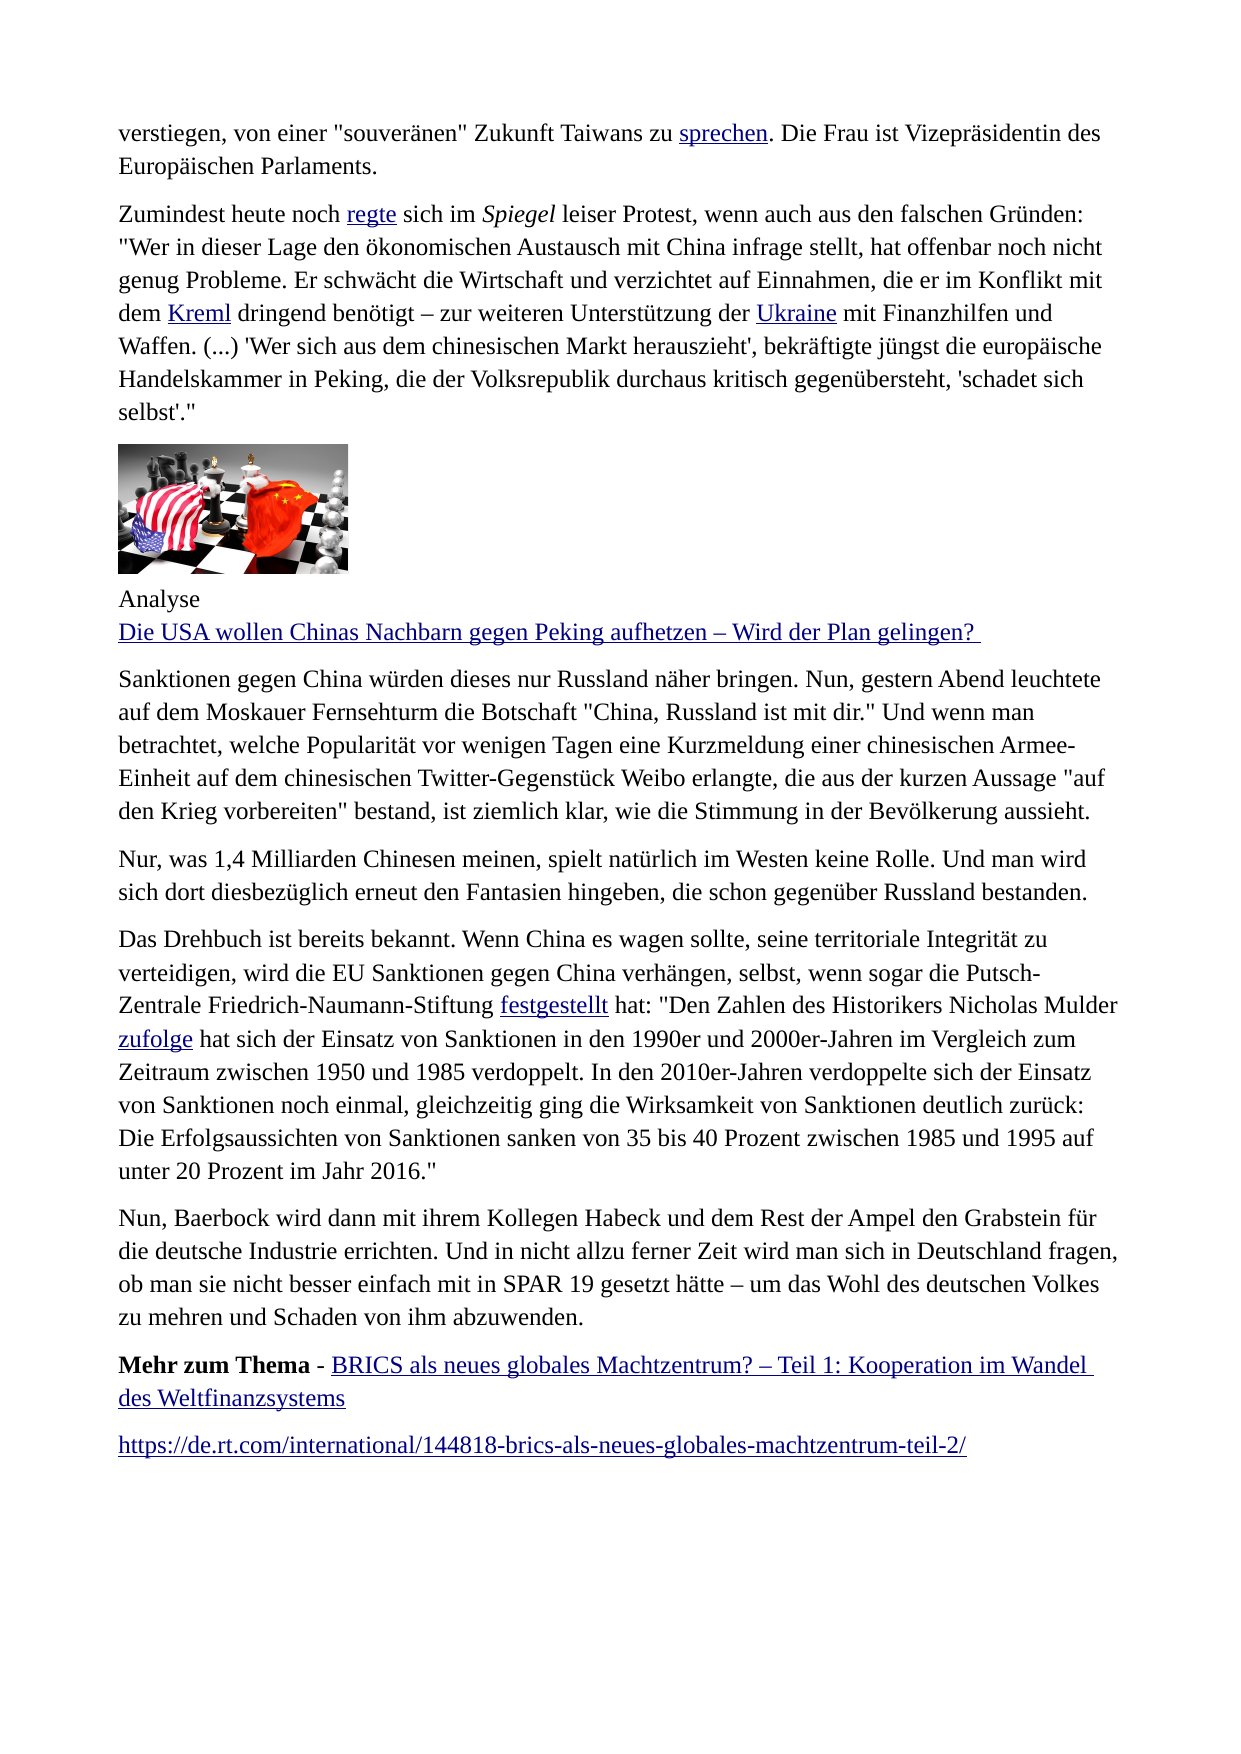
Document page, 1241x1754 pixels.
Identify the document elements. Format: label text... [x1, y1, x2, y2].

text Die USA wollen Chinas Nachbarn gegen Peking aufhetzen – Wird der Plan gelingen? [118, 617, 1122, 645]
text Nun, Baerbock wird dann mit ihrem Kollegen Habeck und dem Rest der Ampel den Grabstein für die deutsche Industrie errichten. Und in nicht allzu ferner Zeit wird man sich in Deutschland fragen, ob man sie nicht besser einfach mit in SPAR 19 gesetzt hätte – um das Wohl des deutschen Volkes zu mehren und Schaden von ihm abzuwenden. [118, 1203, 1122, 1331]
text Das Drehbuch ist bereits bekannt. Wenn China es wagen sollte, seine territoriale Integrität zu verteidigen, wird die EU Sanktionen gegen China verhängen, selbst, wenn sogar die Putsch-Zentrale Friedrich-Naumann-Stiftung festgestellt hat: "Den Zahlen des Historikers Nicholas Mulder zufolge hat sich der Einsatz von Sanktionen in den 1990er und 2000er-Jahren im Vergleich zum Zeitraum zwischen 1950 und 1985 verdoppelt. In den 2010er-Jahren verdoppelte sich der Einsatz von Sanktionen noch einmal, gleichzeitig ging die Wirksamkeit von Sanktionen deutlich zurück: Die Erfolgsaussichten von Sanktionen sanken von 35 bis 40 Prozent zwischen 1985 und 1995 auf unter 20 Prozent im Jahr 2016." [118, 924, 1122, 1184]
text Analyse [118, 584, 1122, 612]
text Sanktionen gegen China würden dieses nur Russland näher bringen. Nun, gestern Abend leuchtete auf dem Moskauer Fernsehturm die Botschaft "China, Russland ist mit dir." Und wenn man betrachtet, welche Popularität vor wenigen Tagen eine Kurzmeldung einer chinesischen Armee-Einheit auf dem chinesischen Twitter-Gegenstück Weibo erlangte, die aus der kurzen Aussage "auf den Krieg vorbereiten" bestand, ist ziemlich klar, wie die Stimmung in der Bevölkerung aussieht. [118, 664, 1122, 825]
text verstiegen, von einer "souveränen" Zukunft Taiwans zu sprechen. Die Frau ist Vizepräsidentin des Europäischen Parlaments. [118, 118, 1122, 180]
text https://de.rt.com/international/144818-brics-als-neues-globales-machtzentrum-teil-2/ [118, 1431, 1122, 1459]
text Zumindest heute noch regte sich im Spiegel leiser Protest, wenn auch aus den falschen Gründen: "Wer in dieser Lage den ökonomischen Austausch mit China infrage stellt, hat offenbar noch nicht genug Probleme. Er schwächt die Wirtschaft und verzichtet auf Einnahmen, die er im Konflikt mit dem Kreml dringend benötigt – zur weiteren Unterstützung der Ukraine mit Finanzhilfen und Waffen. (...) 'Wer sich aus dem chinesischen Markt herauszieht', bekräftigte jüngst die europäische Handelskammer in Peking, die der Volksrepublik durchaus kritisch gegenübersteht, 'schadet sich selbst'." [118, 199, 1122, 426]
text Nur, was 1,4 Milliarden Chinesen meinen, spielt natürlich im Westen keine Rolle. Und man wird sich dort diesbezüglich erneut den Fantasien hingeben, die schon gegenüber Russland bestanden. [118, 844, 1122, 906]
picture [118, 444, 349, 574]
text Mehr zum Thema - BRICS als neues globales Machtzentrum? – Teil 1: Kooperation im Wandel des Weltfinanzsystems [118, 1350, 1122, 1412]
